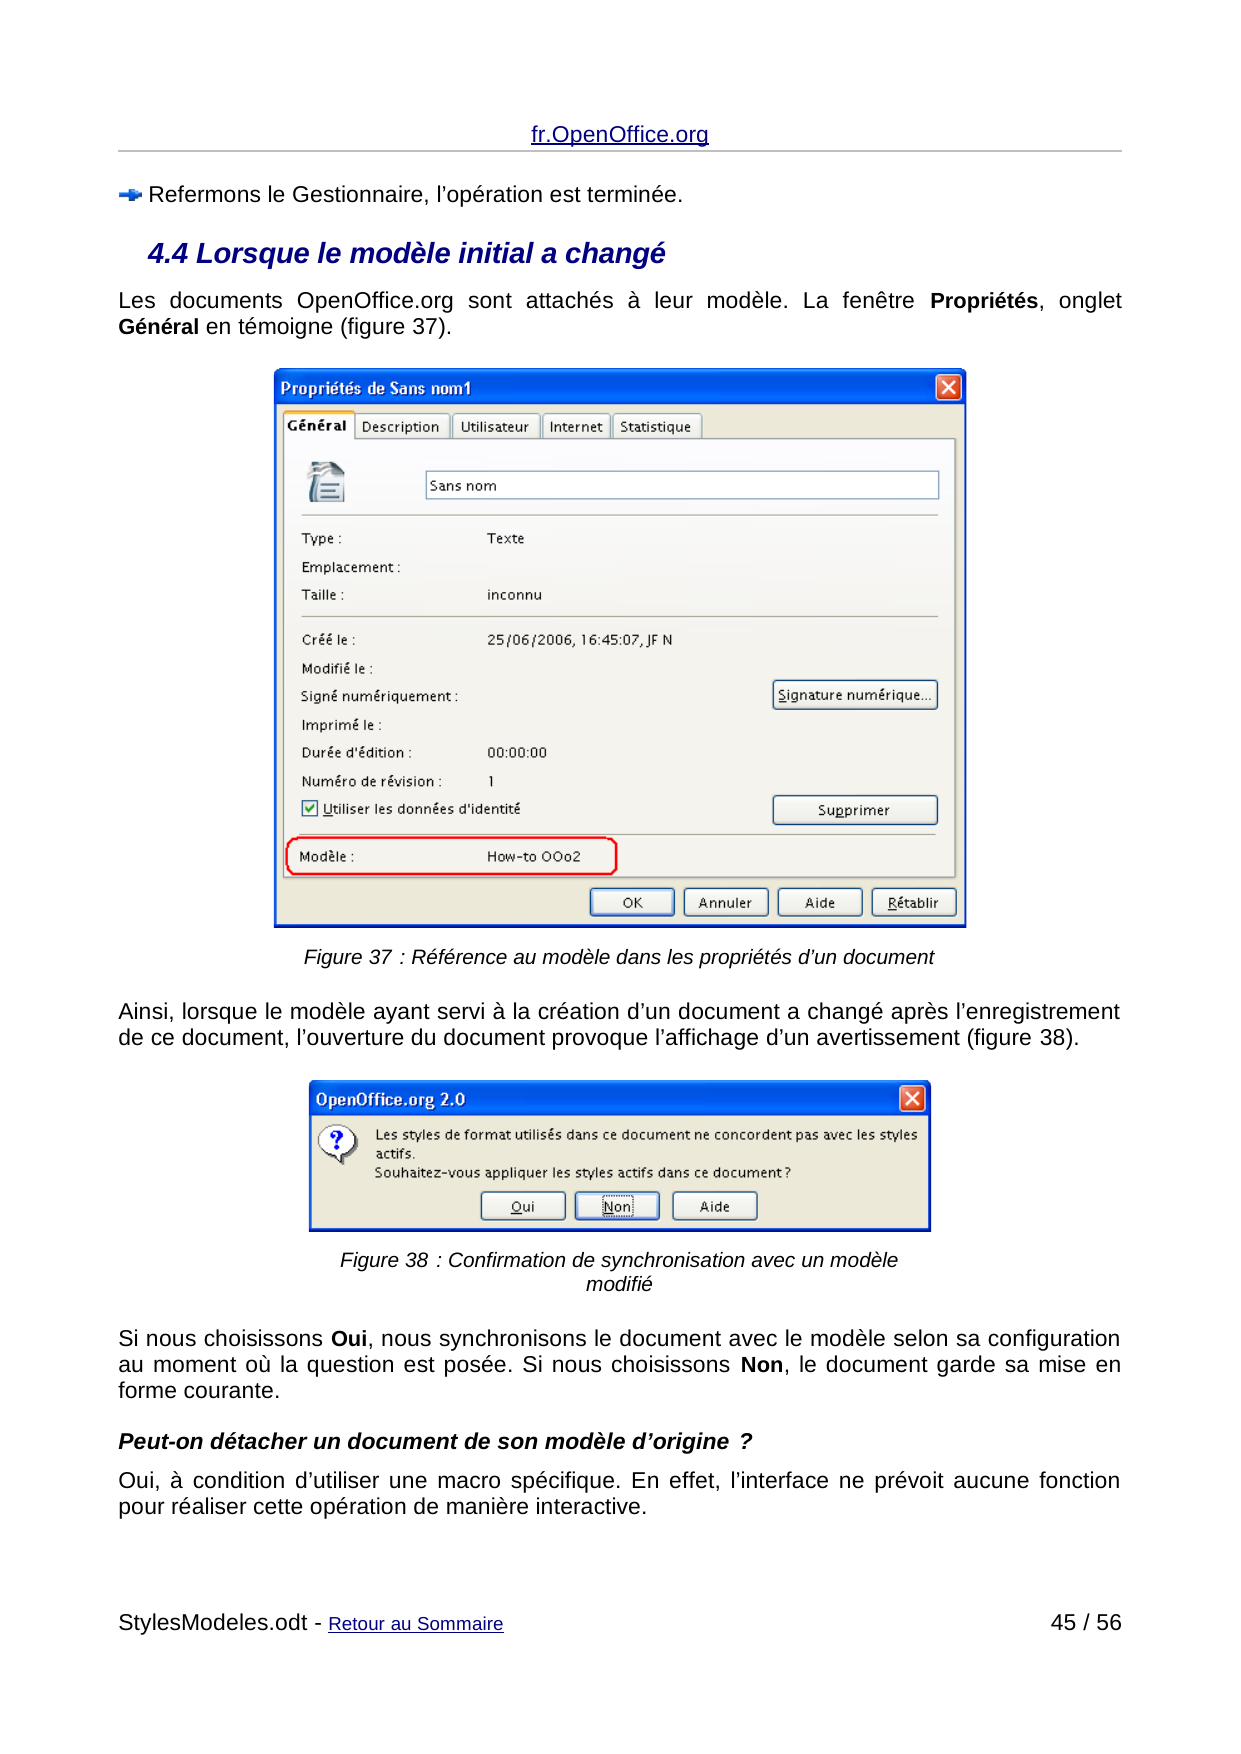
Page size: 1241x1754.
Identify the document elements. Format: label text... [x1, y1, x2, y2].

picture [308, 1080, 932, 1232]
picture [119, 189, 142, 201]
list Refermons le Gestionnaire, l’opération est terminée. [118, 182, 1122, 208]
text Oui, à condition d’utiliser une macro spécifique. En effet, l’interface ne prévoit aucune fonction pour réaliser cette opération de manière interactive. [118, 1467, 1122, 1519]
subtitle Peut-on détacher un document de son modèle d’origine ? [118, 1428, 1122, 1454]
picture [273, 368, 967, 928]
text Figure 37 : Référence au modèle dans les propriétés d’un document [274, 928, 966, 969]
text Ainsi, lorsque le modèle ayant servi à la création d’un document a changé après l’enregistrement de ce document, l’ouverture du document provoque l’affichage d’un avertissement (figure 38). [118, 351, 1122, 1050]
text Figure 38 : Confirmation de synchronisation avec un modèle modifié [309, 1232, 931, 1296]
subtitle Lorsque le modèle initial a changé [148, 237, 1122, 269]
text Les documents OpenOffice.org sont attachés à leur modèle. La fenêtre Propriétés, onglet Général en témoigne (figure 37). [118, 287, 1122, 339]
text Si nous choisissons Oui, nous synchronisons le document avec le modèle selon sa configuration au moment où la question est posée. Si nous choisissons Non, le document garde sa mise en forme courante. [118, 1062, 1122, 1403]
